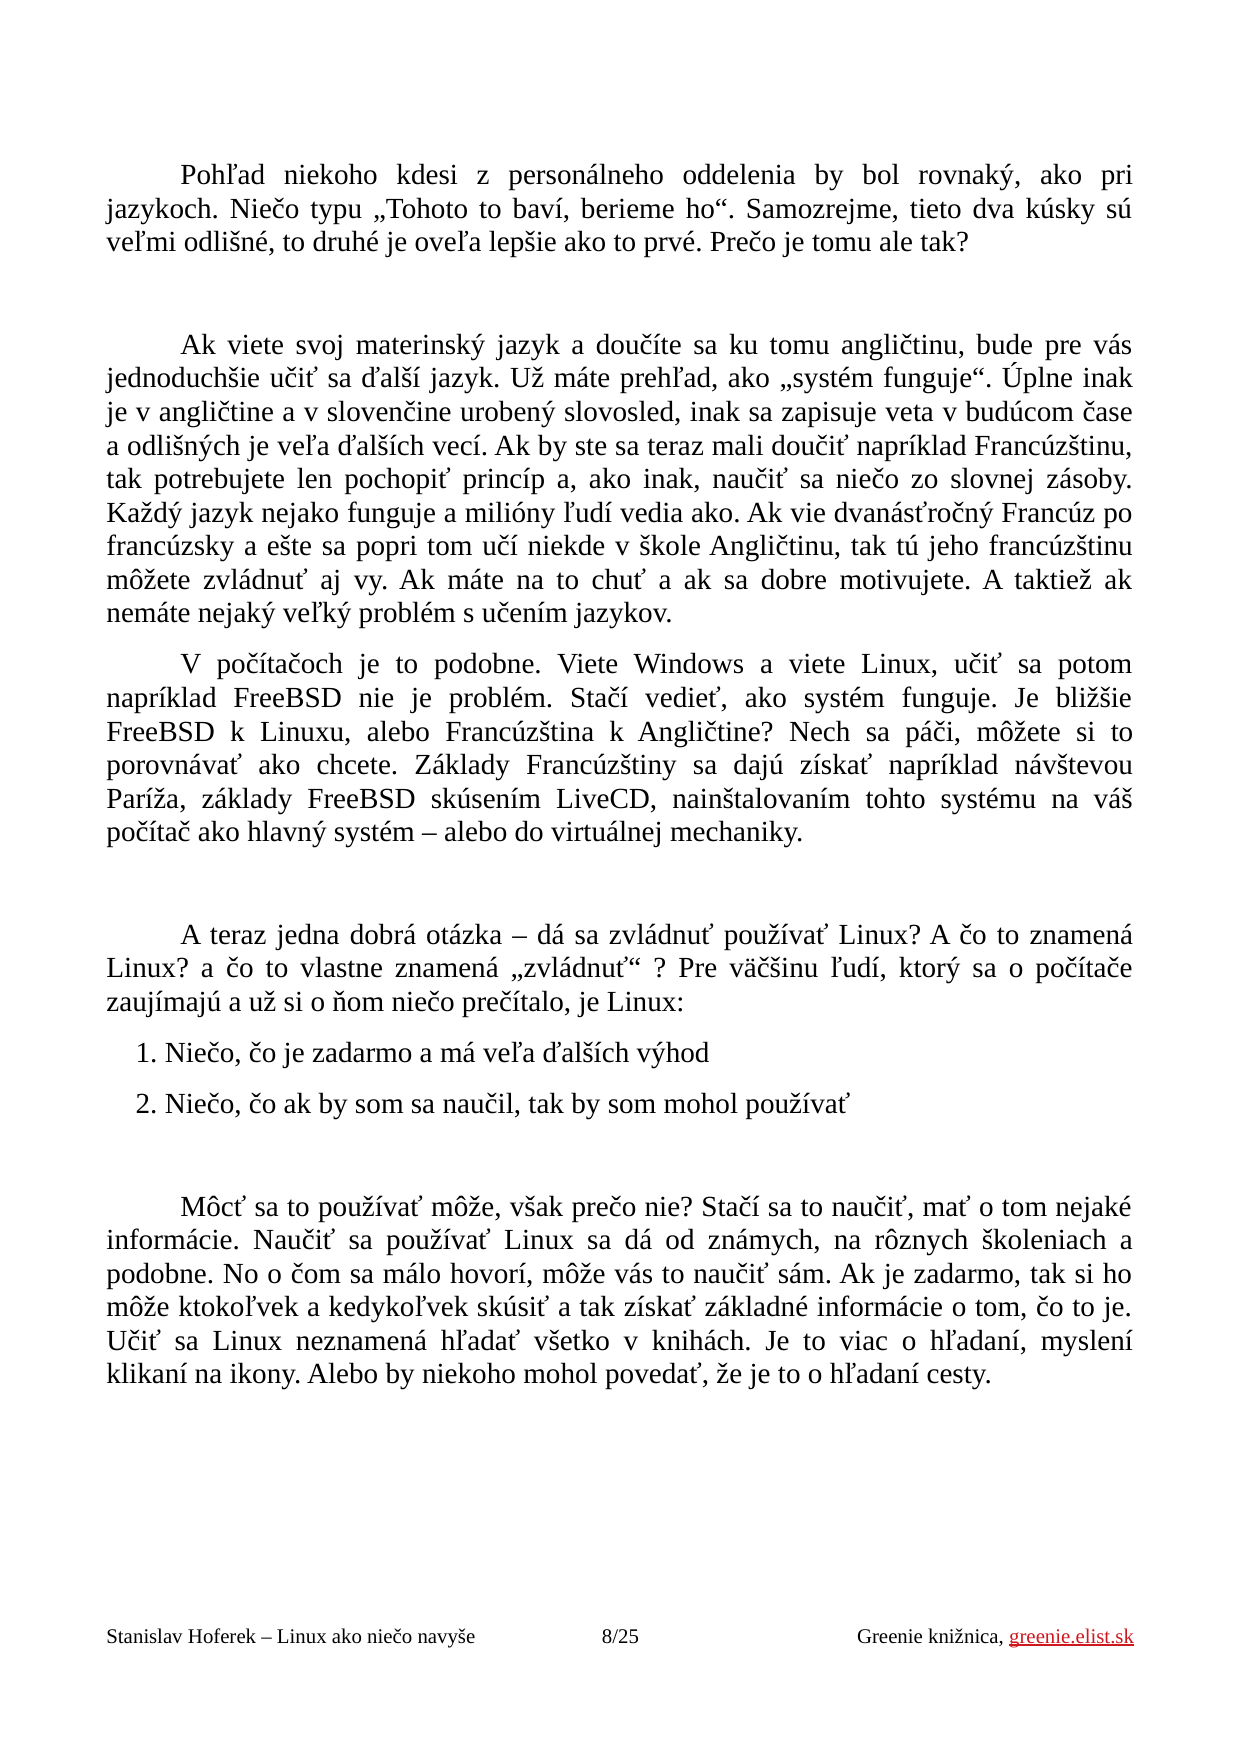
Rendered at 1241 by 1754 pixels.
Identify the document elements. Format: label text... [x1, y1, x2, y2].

text V počítačoch je to podobne. Viete Windows a viete Linux, učiť sa potom napríklad FreeBSD nie je problém. Stačí vedieť, ako systém funguje. Je bližšie FreeBSD k Linuxu, alebo Francúzština k Angličtine? Nech sa páči, môžete si to porovnávať ako chcete. Základy Francúzštiny sa dajú získať napríklad návštevou Paríža, základy FreeBSD skúsením LiveCD, nainštalovaním tohto systému na váš počítač ako hlavný systém – alebo do virtuálnej mechaniky. [106, 647, 1134, 848]
text Ak viete svoj materinský jazyk a doučíte sa ku tomu angličtinu, bude pre vás jednoduchšie učiť sa ďalší jazyk. Už máte prehľad, ako „systém funguje“. Úplne inak je v angličtine a v slovenčine urobený slovosled, inak sa zapisuje veta v budúcom čase a odlišných je veľa ďalších vecí. Ak by ste sa teraz mali doučiť napríklad Francúzštinu, tak potrebujete len pochopiť princíp a, ako inak, naučiť sa niečo zo slovnej zásoby. Každý jazyk nejako funguje a milióny ľudí vedia ako. Ak vie dvanásťročný Francúz po francúzsky a ešte sa popri tom učí niekde v škole Angličtinu, tak tú jeho francúzštinu môžete zvládnuť aj vy. Ak máte na to chuť a ak sa dobre motivujete. A taktiež ak nemáte nejaký veľký problém s učením jazykov. [106, 327, 1134, 629]
text 1. Niečo, čo je zadarmo a má veľa ďalších výhod [106, 1035, 1134, 1069]
text Môcť sa to používať môže, však prečo nie? Stačí sa to naučiť, mať o tom nejaké informácie. Naučiť sa používať Linux sa dá od známych, na rôznych školeniach a podobne. No o čom sa málo hovorí, môže vás to naučiť sám. Ak je zadarmo, tak si ho môže ktokoľvek a kedykoľvek skúsiť a tak získať základné informácie o tom, čo to je. Učiť sa Linux neznamená hľadať všetko v knihách. Je to viac o hľadaní, myslení klikaní na ikony. Alebo by niekoho mohol povedať, že je to o hľadaní cesty. [106, 1189, 1134, 1390]
text 2. Niečo, čo ak by som sa naučil, tak by som mohol používať [106, 1086, 1134, 1120]
text A teraz jedna dobrá otázka – dá sa zvládnuť používať Linux? A čo to znamená Linux? a čo to vlastne znamená „zvládnuť“ ? Pre väčšinu ľudí, ktorý sa o počítače zaujímajú a už si o ňom niečo prečítalo, je Linux: [106, 917, 1134, 1017]
text Pohľad niekoho kdesi z personálneho oddelenia by bol rovnaký, ako pri jazykoch. Niečo typu „Tohoto to baví, berieme ho“. Samozrejme, tieto dva kúsky sú veľmi odlišné, to druhé je oveľa lepšie ako to prvé. Prečo je tomu ale tak? [106, 157, 1134, 258]
